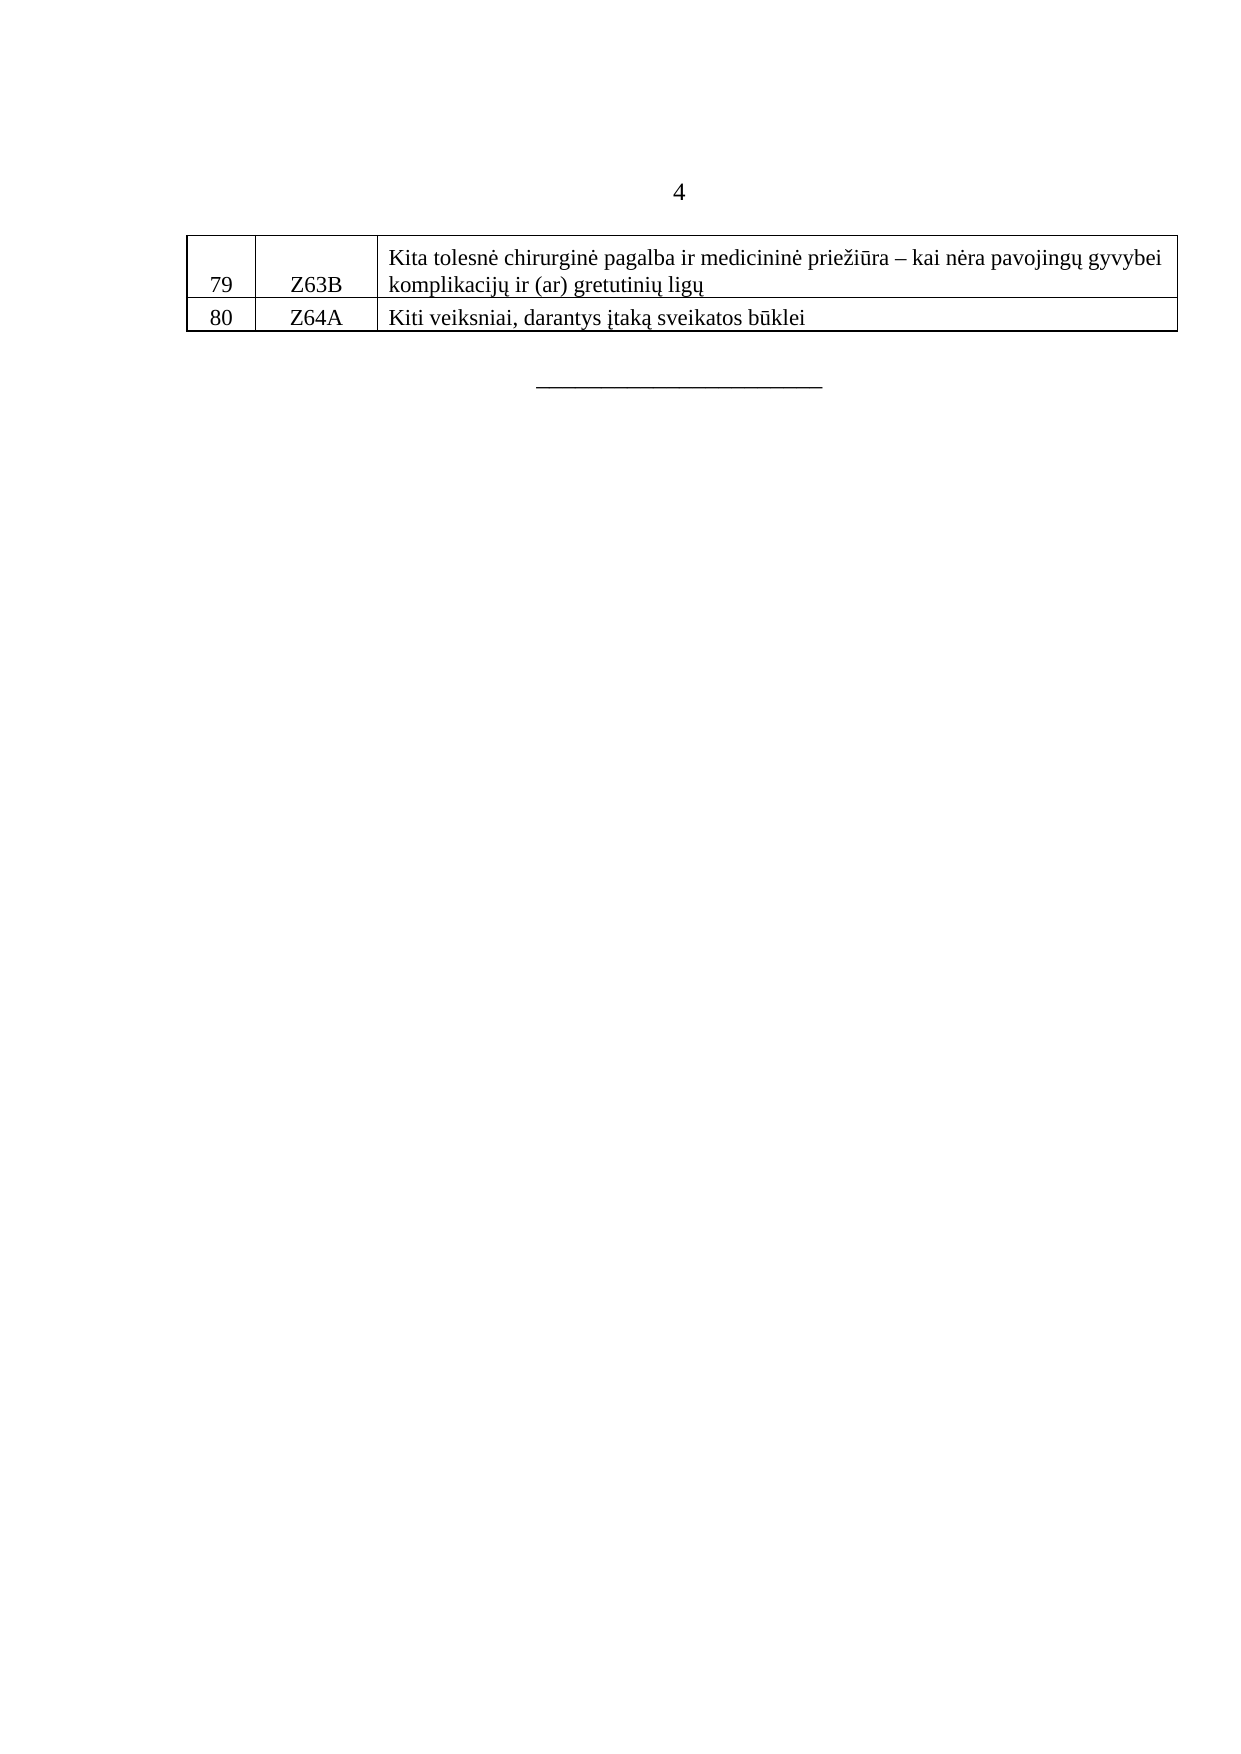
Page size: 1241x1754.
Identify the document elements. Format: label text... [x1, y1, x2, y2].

table_cell Kiti veiksniai, darantys įtaką sveikatos būklei [378, 298, 1177, 330]
table_cell 79 [188, 236, 255, 297]
text ______________________ [177, 361, 1181, 391]
table_cell 80 [188, 298, 255, 330]
table_cell Kita tolesnė chirurginė pagalba ir medicininė priežiūra – kai nėra pavojingų gyvybei komplikacijų ir (ar) gretutinių ligų [378, 236, 1177, 297]
table_cell Z64A [256, 298, 377, 330]
table_cell Z63B [256, 236, 377, 297]
